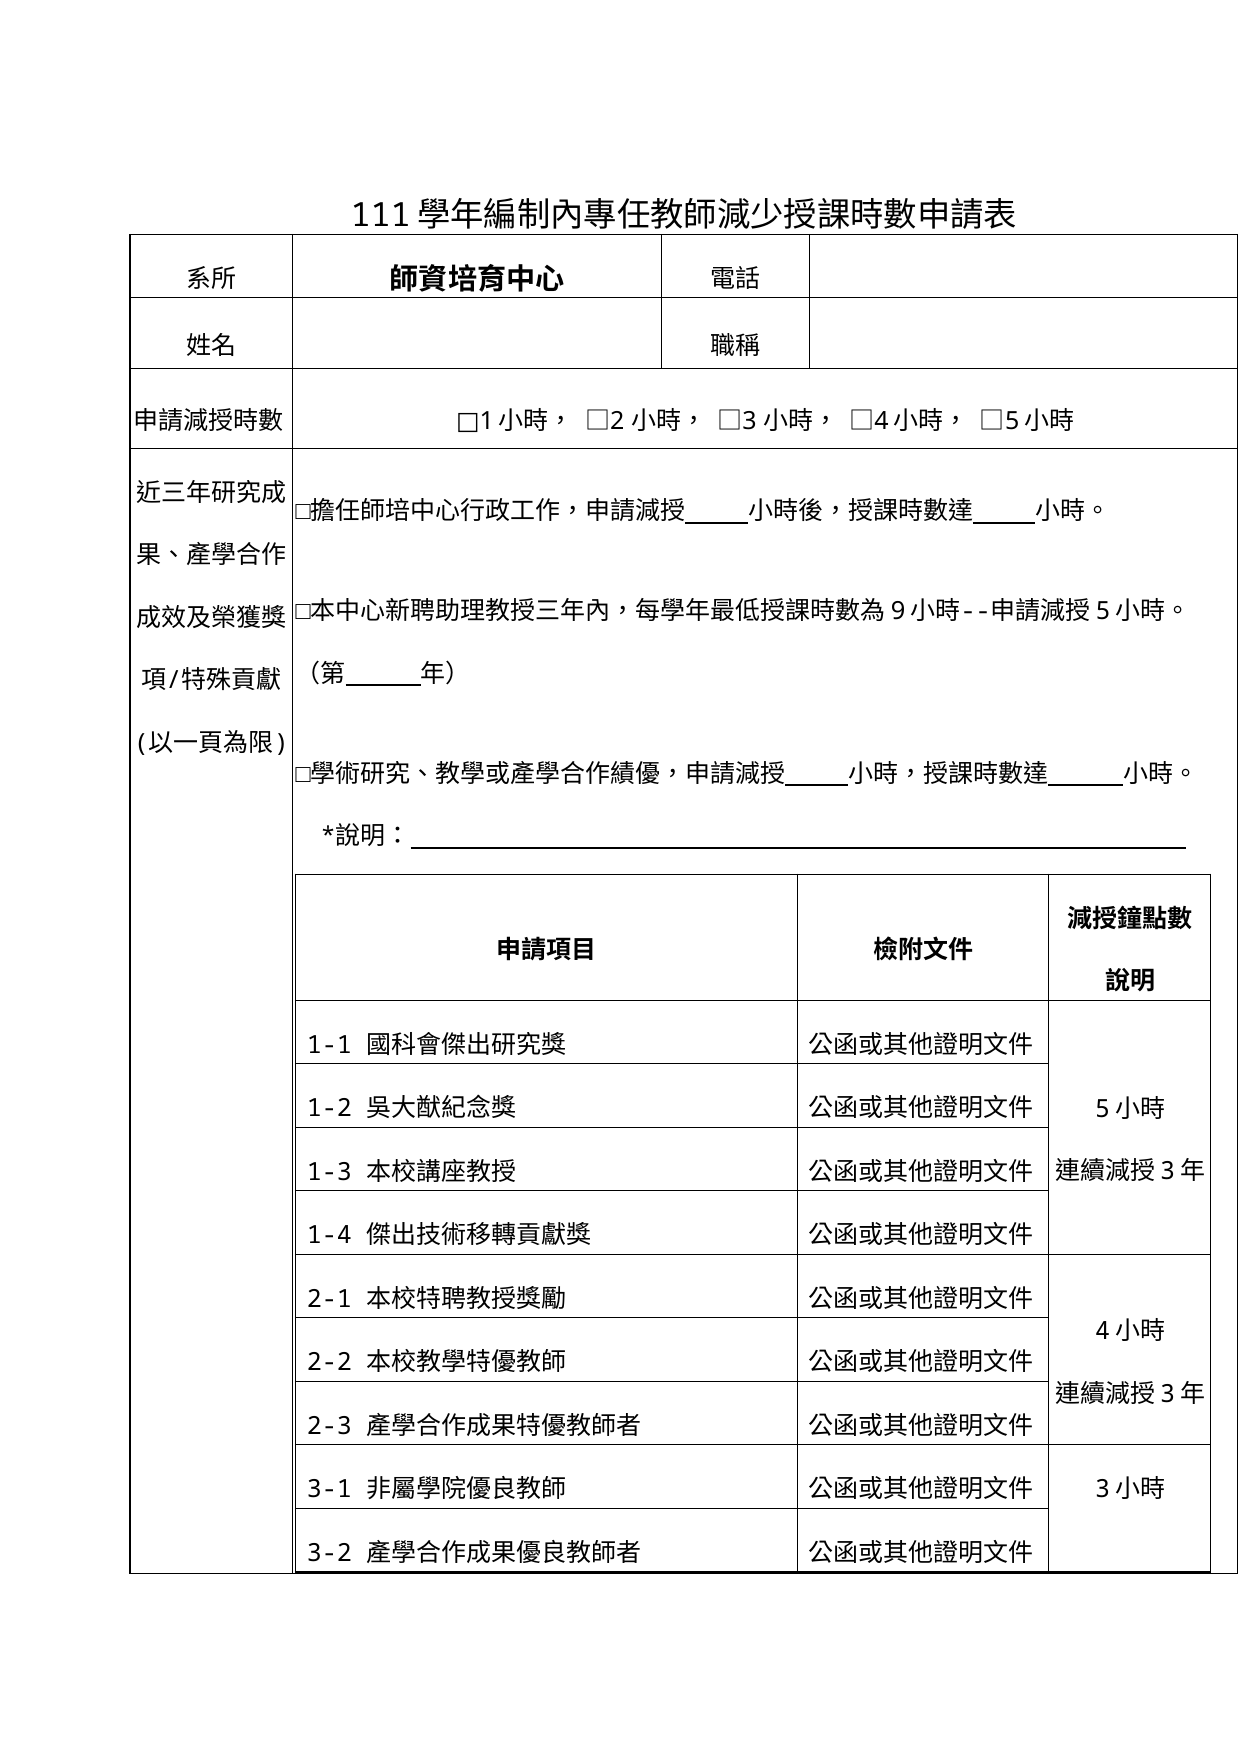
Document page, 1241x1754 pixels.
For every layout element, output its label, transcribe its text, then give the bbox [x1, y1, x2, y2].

table_header 111學年編制內專任教師減少授課時數申請表 [130, 170, 1237, 234]
table_cell 姓名 [131, 298, 292, 368]
table_cell 5小時 連續減授3年 [1049, 1001, 1210, 1254]
table_cell [810, 298, 1237, 368]
table_cell 公函或其他證明文件 [798, 1128, 1048, 1190]
table_cell 公函或其他證明文件 [798, 1509, 1048, 1571]
table_cell 公函或其他證明文件 [798, 1191, 1048, 1254]
table_cell 公函或其他證明文件 [798, 1382, 1048, 1444]
table_cell 公函或其他證明文件 [798, 1064, 1048, 1127]
table_cell 1-1 國科會傑出研究獎 [296, 1001, 797, 1063]
table_cell 3-2 產學合作成果優良教師者 [296, 1509, 797, 1571]
table_header 申請項目 [296, 875, 797, 999]
table_cell 2-2 本校教學特優教師 [296, 1318, 797, 1381]
table_cell 3-1 非屬學院優良教師 [296, 1445, 797, 1508]
table_cell □1小時， □2 小時， □3 小時， □4小時， □5小時 [293, 369, 1237, 447]
table_cell 近三年研究成果、產學合作成效及榮獲獎項/特殊貢獻 (以一頁為限) [131, 449, 292, 1572]
table_cell 師資培育中心 [293, 235, 661, 297]
table_cell 公函或其他證明文件 [798, 1318, 1048, 1381]
table_cell 4小時 連續減授3年 [1049, 1255, 1210, 1444]
table_cell 2-1 本校特聘教授獎勵 [296, 1255, 797, 1317]
table_cell 1-3 本校講座教授 [296, 1128, 797, 1190]
table_cell 申請減授時數 [131, 369, 292, 447]
table_cell [293, 298, 661, 368]
table_cell 電話 [662, 235, 809, 297]
table_cell [810, 235, 1237, 297]
table_cell 1-4 傑出技術移轉貢獻獎 [296, 1191, 797, 1254]
table_cell 2-3 產學合作成果特優教師者 [296, 1382, 797, 1444]
table_cell 職稱 [662, 298, 809, 368]
table_cell 1-2 吳大猷紀念獎 [296, 1064, 797, 1127]
table_cell 公函或其他證明文件 [798, 1445, 1048, 1508]
table_cell 3小時 [1049, 1445, 1210, 1571]
table_cell 系所 [131, 235, 292, 297]
table_cell □擔任師培中心行政工作，申請減授 小時後，授課時數達 小時。 □本中心新聘助理教授三年內，每學年最低授課時數為9小時--申請減授5小時。（第 年） □學術研究、教學或產學合作績優，申請減授 小時，授課時數達 小時。 *說明： [293, 449, 1237, 1572]
table_header 減授鐘點數說明 [1049, 875, 1210, 999]
table_cell 公函或其他證明文件 [798, 1255, 1048, 1317]
table_header 檢附文件 [798, 875, 1048, 999]
table_cell 公函或其他證明文件 [798, 1001, 1048, 1063]
